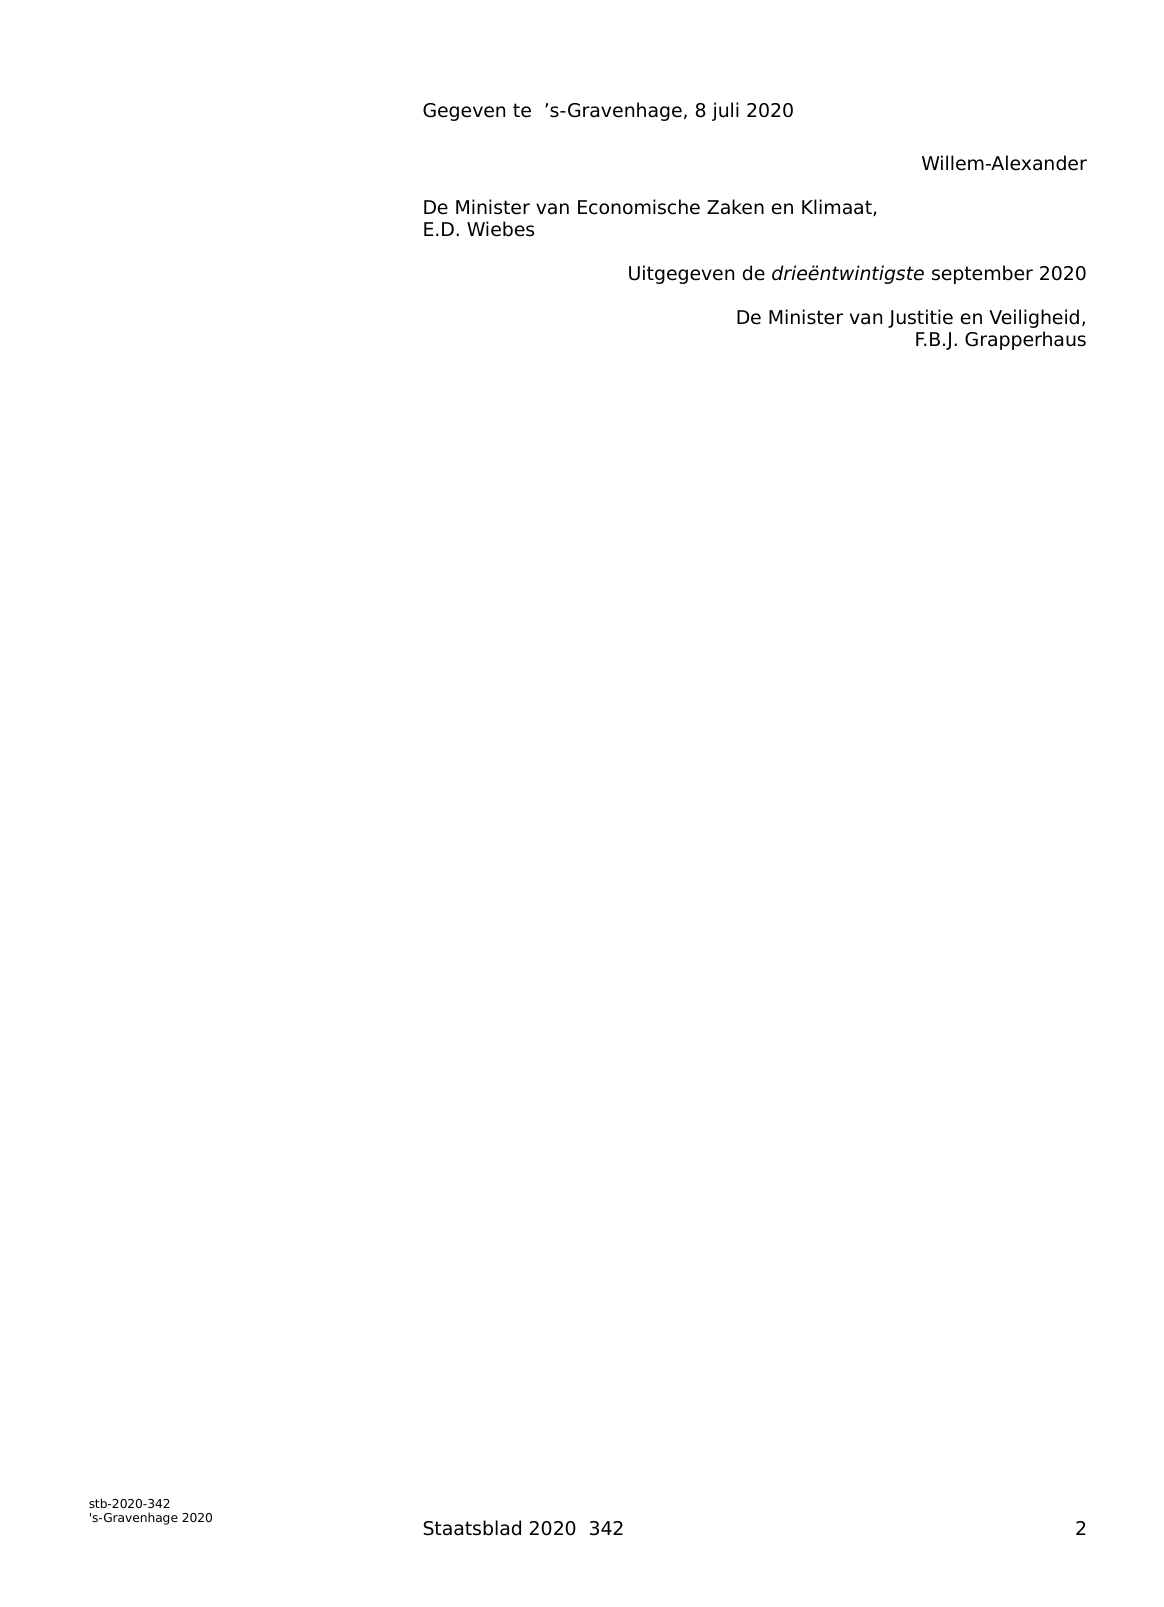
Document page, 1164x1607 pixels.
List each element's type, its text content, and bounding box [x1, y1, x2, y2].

text Uitgegeven de drieëntwintigste september 2020 [422, 263, 1087, 285]
text Willem-Alexander [422, 152, 1087, 174]
text 's-Gravenhage 2020 [88, 1511, 323, 1525]
text De Minister van Justitie en Veiligheid, F.B.J. Grapperhaus [422, 307, 1087, 351]
text De Minister van Economische Zaken en Klimaat, E.D. Wiebes [422, 197, 1087, 241]
text stb-2020-342 [88, 1497, 323, 1511]
text Gegeven te ’s-Gravenhage, 8 juli 2020 [422, 100, 1087, 122]
